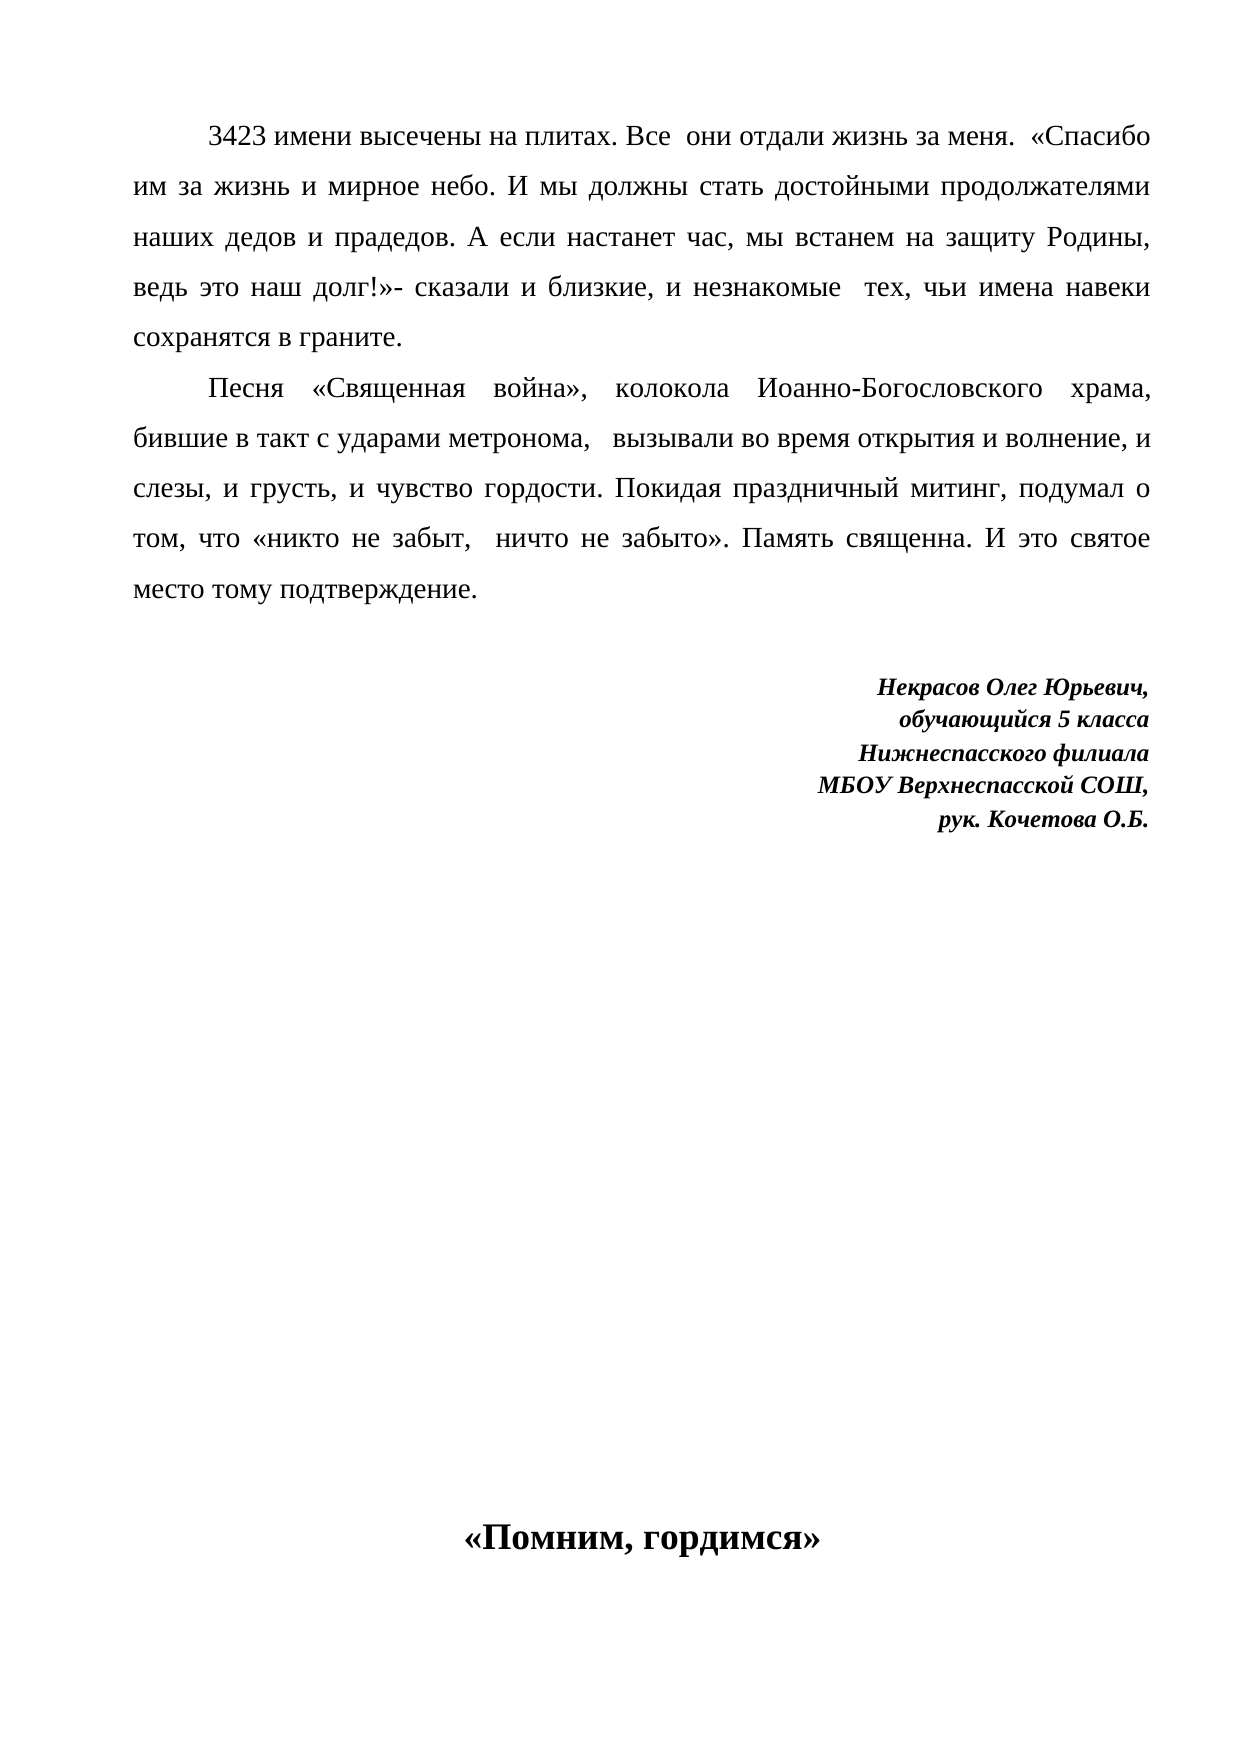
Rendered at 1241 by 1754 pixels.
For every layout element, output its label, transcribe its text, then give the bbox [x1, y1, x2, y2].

text 3423 имени высечены на плитах. Все они отдали жизнь за меня. «Спасибо им за жизнь и мирное небо. И мы должны стать достойными продолжателями наших дедов и прадедов. А если настанет час, мы встанем на защиту Родины, ведь это наш долг!»- сказали и близкие, и незнакомые тех, чьи имена навеки сохранятся в граните. [133, 118, 1152, 353]
text Некрасов Олег Юрьевич, [133, 672, 1152, 700]
text рук. Кочетова О.Б. [133, 804, 1152, 832]
text Песня «Священная война», колокола Иоанно-Богословского храма, бившие в такт с ударами метронома, вызывали во время открытия и волнение, и слезы, и грусть, и чувство гордости. Покидая праздничный митинг, подумал о том, что «никто не забыт, ничто не забыто». Память священна. И это святое место тому подтверждение. [133, 370, 1152, 604]
text обучающийся 5 класса [133, 704, 1152, 733]
text МБОУ Верхнеспасской СОШ, [133, 771, 1152, 799]
text «Помним, гордимся» [133, 1514, 1152, 1557]
text Нижнеспасского филиала [133, 738, 1152, 766]
